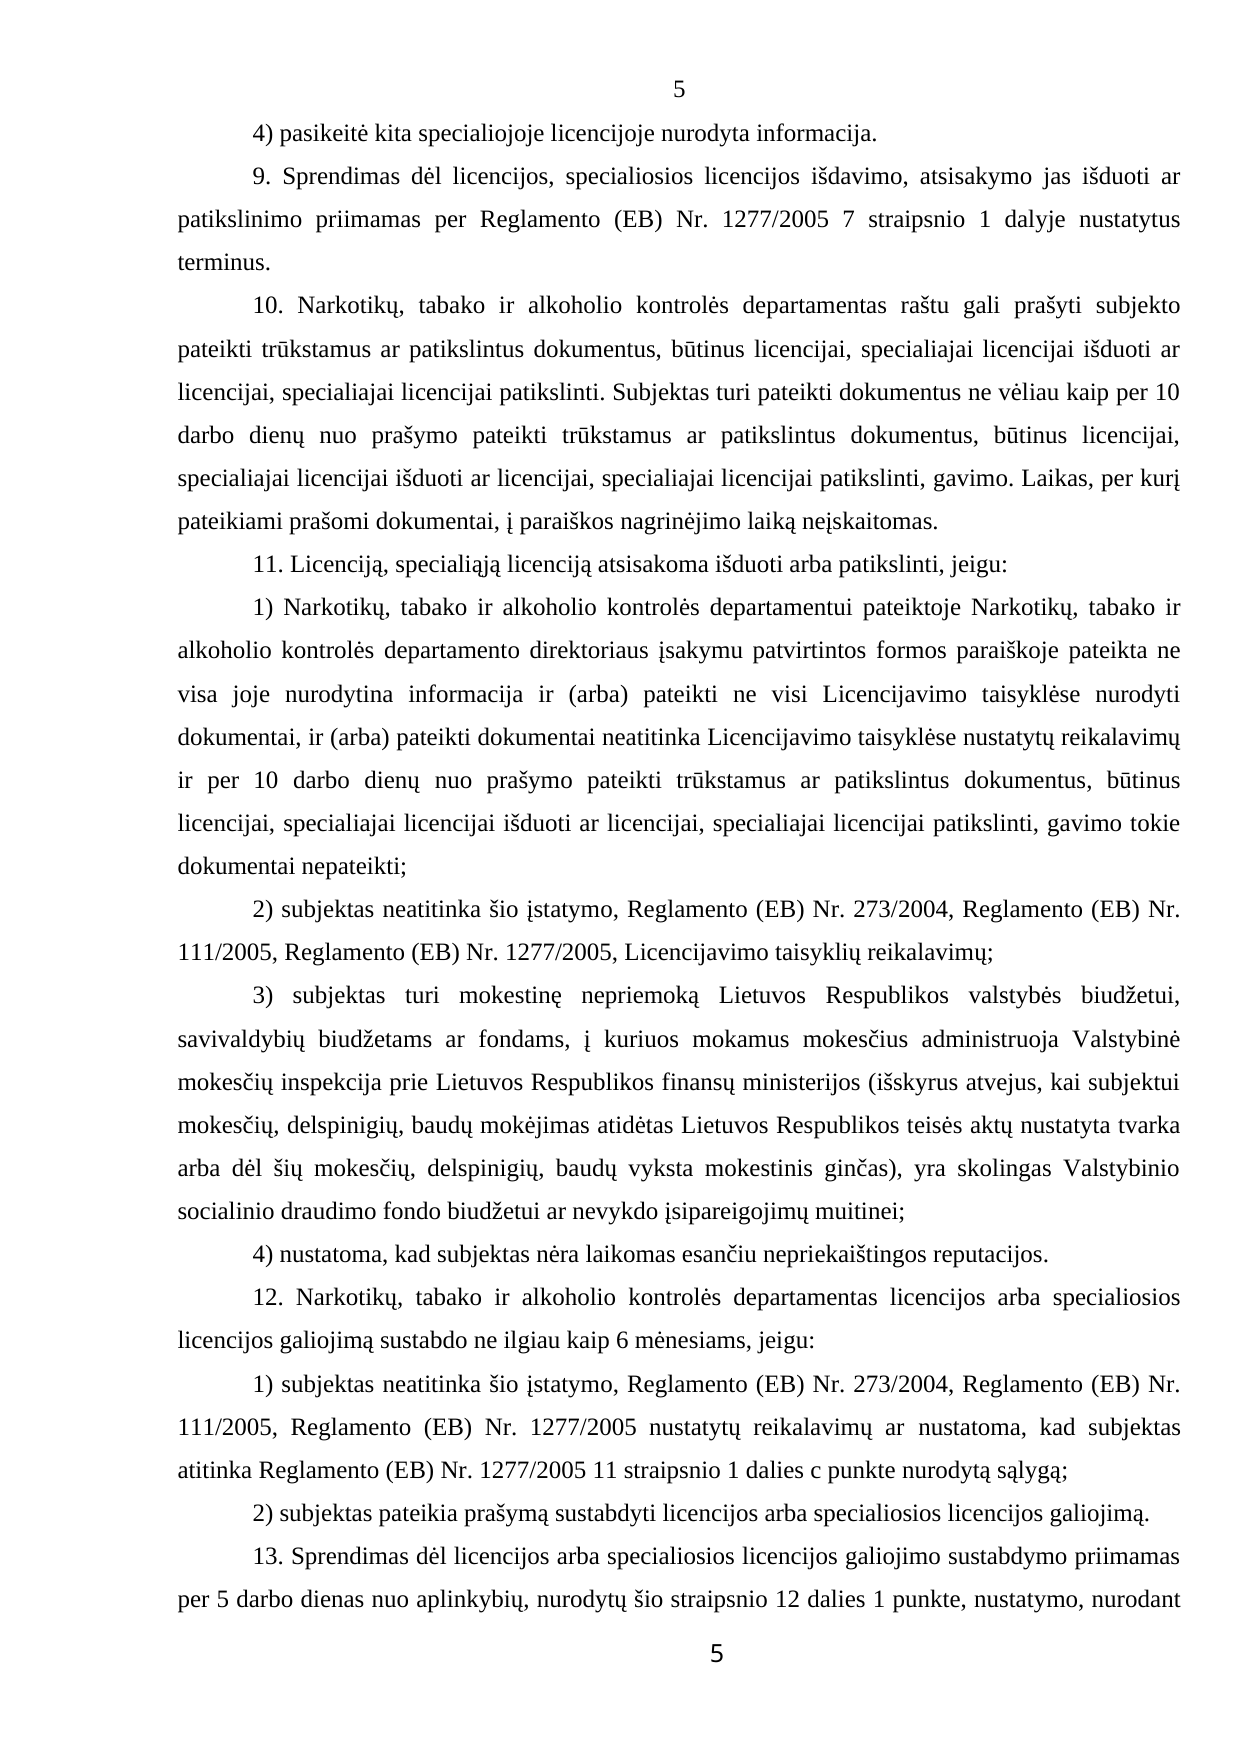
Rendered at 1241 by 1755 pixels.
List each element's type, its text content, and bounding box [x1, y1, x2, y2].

text 13. Sprendimas dėl licencijos arba specialiosios licencijos galiojimo sustabdymo priimamas per 5 darbo dienas nuo aplinkybių, nurodytų šio straipsnio 12 dalies 1 punkte, nustatymo, nurodant [177, 1541, 1181, 1613]
text 9. Sprendimas dėl licencijos, specialiosios licencijos išdavimo, atsisakymo jas išduoti ar patikslinimo priimamas per Reglamento (EB) Nr. 1277/2005 7 straipsnio 1 dalyje nustatytus terminus. [177, 161, 1181, 276]
text 1) Narkotikų, tabako ir alkoholio kontrolės departamentui pateiktoje Narkotikų, tabako ir alkoholio kontrolės departamento direktoriaus įsakymu patvirtintos formos paraiškoje pateikta ne visa joje nurodytina informacija ir (arba) pateikti ne visi Licencijavimo taisyklėse nurodyti dokumentai, ir (arba) pateikti dokumentai neatitinka Licencijavimo taisyklėse nustatytų reikalavimų ir per 10 darbo dienų nuo prašymo pateikti trūkstamus ar patikslintus dokumentus, būtinus licencijai, specialiajai licencijai išduoti ar licencijai, specialiajai licencijai patikslinti, gavimo tokie dokumentai nepateikti; [177, 592, 1181, 880]
text 3) subjektas turi mokestinę nepriemoką Lietuvos Respublikos valstybės biudžetui, savivaldybių biudžetams ar fondams, į kuriuos mokamus mokesčius administruoja Valstybinė mokesčių inspekcija prie Lietuvos Respublikos finansų ministerijos (išskyrus atvejus, kai subjektui mokesčių, delspinigių, baudų mokėjimas atidėtas Lietuvos Respublikos teisės aktų nustatyta tvarka arba dėl šių mokesčių, delspinigių, baudų vyksta mokestinis ginčas), yra skolingas Valstybinio socialinio draudimo fondo biudžetui ar nevykdo įsipareigojimų muitinei; [177, 981, 1181, 1225]
text 1) subjektas neatitinka šio įstatymo, Reglamento (EB) Nr. 273/2004, Reglamento (EB) Nr. 111/2005, Reglamento (EB) Nr. 1277/2005 nustatytų reikalavimų ar nustatoma, kad subjektas atitinka Reglamento (EB) Nr. 1277/2005 11 straipsnio 1 dalies c punkte nurodytą sąlygą; [177, 1369, 1181, 1484]
text 2) subjektas neatitinka šio įstatymo, Reglamento (EB) Nr. 273/2004, Reglamento (EB) Nr. 111/2005, Reglamento (EB) Nr. 1277/2005, Licencijavimo taisyklių reikalavimų; [177, 894, 1181, 966]
text 2) subjektas pateikia prašymą sustabdyti licencijos arba specialiosios licencijos galiojimą. [177, 1498, 1181, 1527]
text 4) pasikeitė kita specialiojoje licencijoje nurodyta informacija. [177, 118, 1181, 147]
text 11. Licenciją, specialiąją licenciją atsisakoma išduoti arba patikslinti, jeigu: [177, 549, 1181, 578]
text 10. Narkotikų, tabako ir alkoholio kontrolės departamentas raštu gali prašyti subjekto pateikti trūkstamus ar patikslintus dokumentus, būtinus licencijai, specialiajai licencijai išduoti ar licencijai, specialiajai licencijai patikslinti. Subjektas turi pateikti dokumentus ne vėliau kaip per 10 darbo dienų nuo prašymo pateikti trūkstamus ar patikslintus dokumentus, būtinus licencijai, specialiajai licencijai išduoti ar licencijai, specialiajai licencijai patikslinti, gavimo. Laikas, per kurį pateikiami prašomi dokumentai, į paraiškos nagrinėjimo laiką neįskaitomas. [177, 291, 1181, 535]
text 12. Narkotikų, tabako ir alkoholio kontrolės departamentas licencijos arba specialiosios licencijos galiojimą sustabdo ne ilgiau kaip 6 mėnesiams, jeigu: [177, 1282, 1181, 1354]
text 4) nustatoma, kad subjektas nėra laikomas esančiu nepriekaištingos reputacijos. [177, 1239, 1181, 1268]
